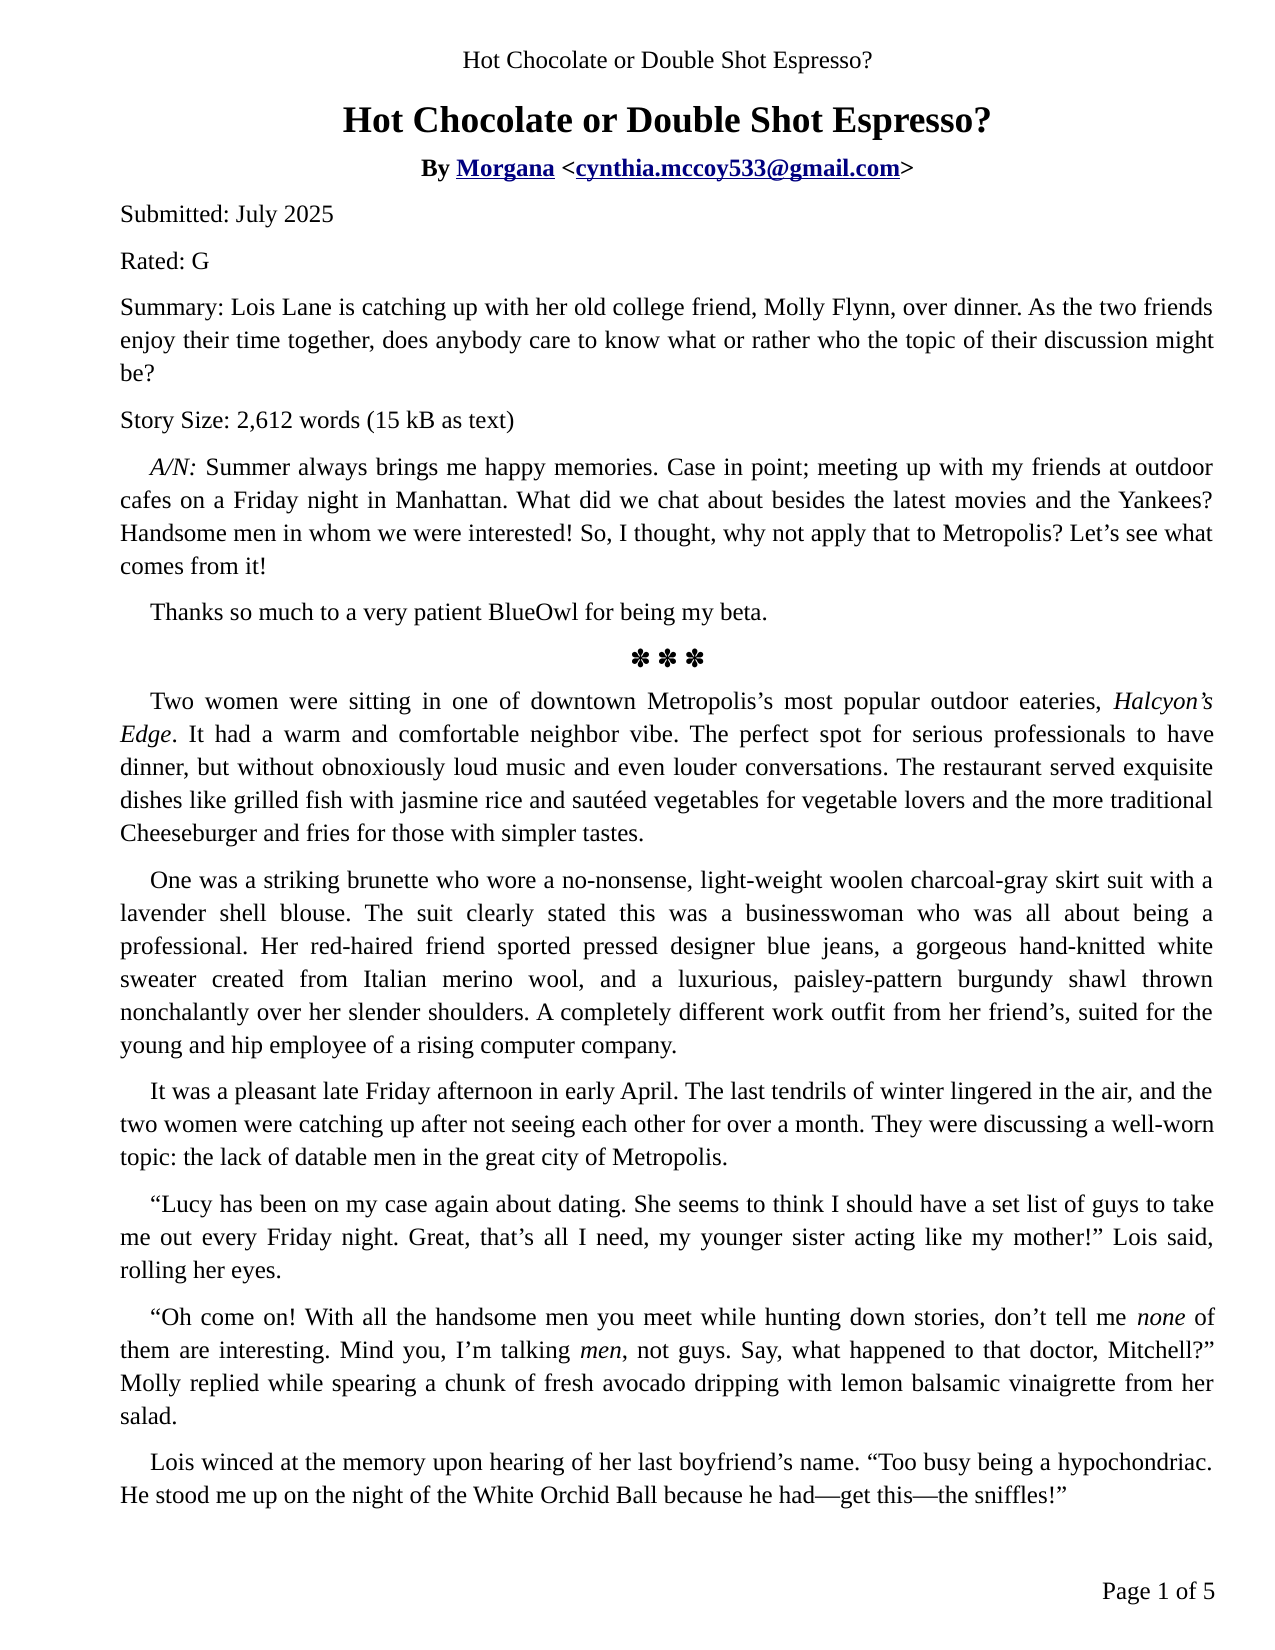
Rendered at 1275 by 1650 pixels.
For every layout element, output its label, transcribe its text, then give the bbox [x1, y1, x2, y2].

text Thanks so much to a very patient BlueOwl for being my beta. [120, 597, 1215, 626]
text One was a striking brunette who wore a no-nonsense, light-weight woolen charcoal-gray skirt suit with a lavender shell blouse. The suit clearly stated this was a businesswoman who was all about being a professional. Her red-haired friend sported pressed designer blue jeans, a gorgeous hand-knitted white sweater created from Italian merino wool, and a luxurious, paisley-pattern burgundy shawl thrown nonchalantly over her slender shoulders. A completely different work outfit from her friend’s, suited for the young and hip employee of a rising computer company. [120, 865, 1215, 1059]
text Lois winced at the memory upon hearing of her last boyfriend’s name. “Too busy being a hypochondriac. He stood me up on the night of the White Orchid Ball because he had—get this—the sniffles!” [120, 1447, 1215, 1509]
text A/N: Summer always brings me happy memories. Case in point; meeting up with my friends at outdoor cafes on a Friday night in Manhattan. What did we chat about besides the latest movies and the Yankees? Handsome men in whom we were interested! So, I thought, why not apply that to Metropolis? Let’s see what comes from it! [120, 452, 1215, 579]
text Summary: Lois Lane is catching up with her old college friend, Molly Flynn, over dinner. As the two friends enjoy their time together, does anybody care to know what or rather who the topic of their discussion might be? [120, 292, 1215, 387]
text It was a pleasant late Friday afternoon in early April. The last tendrils of winter lingered in the air, and the two women were catching up after not seeing each other for over a month. They were discussing a well-worn topic: the lack of datable men in the great city of Metropolis. [120, 1076, 1215, 1171]
text “Lucy has been on my case again about dating. She seems to think I should have a set list of guys to take me out every Friday night. Great, that’s all I need, my younger sister acting like my mother!” Lois said, rolling her eyes. [120, 1189, 1215, 1284]
text “Oh come on! With all the handsome men you meet while hunting down stories, don’t tell me none of them are interesting. Mind you, I’m talking men, not guys. Say, what happened to that doctor, Mitchell?” Molly replied while spearing a chunk of fresh avocado dripping with lemon balsamic vinaigrette from her salad. [120, 1302, 1215, 1429]
text Rated: G [120, 246, 1215, 275]
text By Morgana <cynthia.mccoy533@gmail.com> [120, 153, 1215, 182]
title Hot Chocolate or Double Shot Espresso? [120, 98, 1215, 141]
text Two women were sitting in one of downtown Metropolis’s most popular outdoor eateries, Halcyon’s Edge. It had a warm and comfortable neighbor vibe. The perfect spot for serious professionals to have dinner, but without obnoxiously loud music and even louder conversations. The restaurant served exquisite dishes like grilled fish with jasmine rice and sautéed vegetables for vegetable lovers and the more traditional Cheeseburger and fries for those with simpler tastes. [120, 686, 1215, 847]
text ✽ ✽ ✽ [120, 644, 1215, 673]
text Submitted: July 2025 [120, 199, 1215, 228]
text Story Size: 2,612 words (15 kB as text) [120, 405, 1215, 434]
